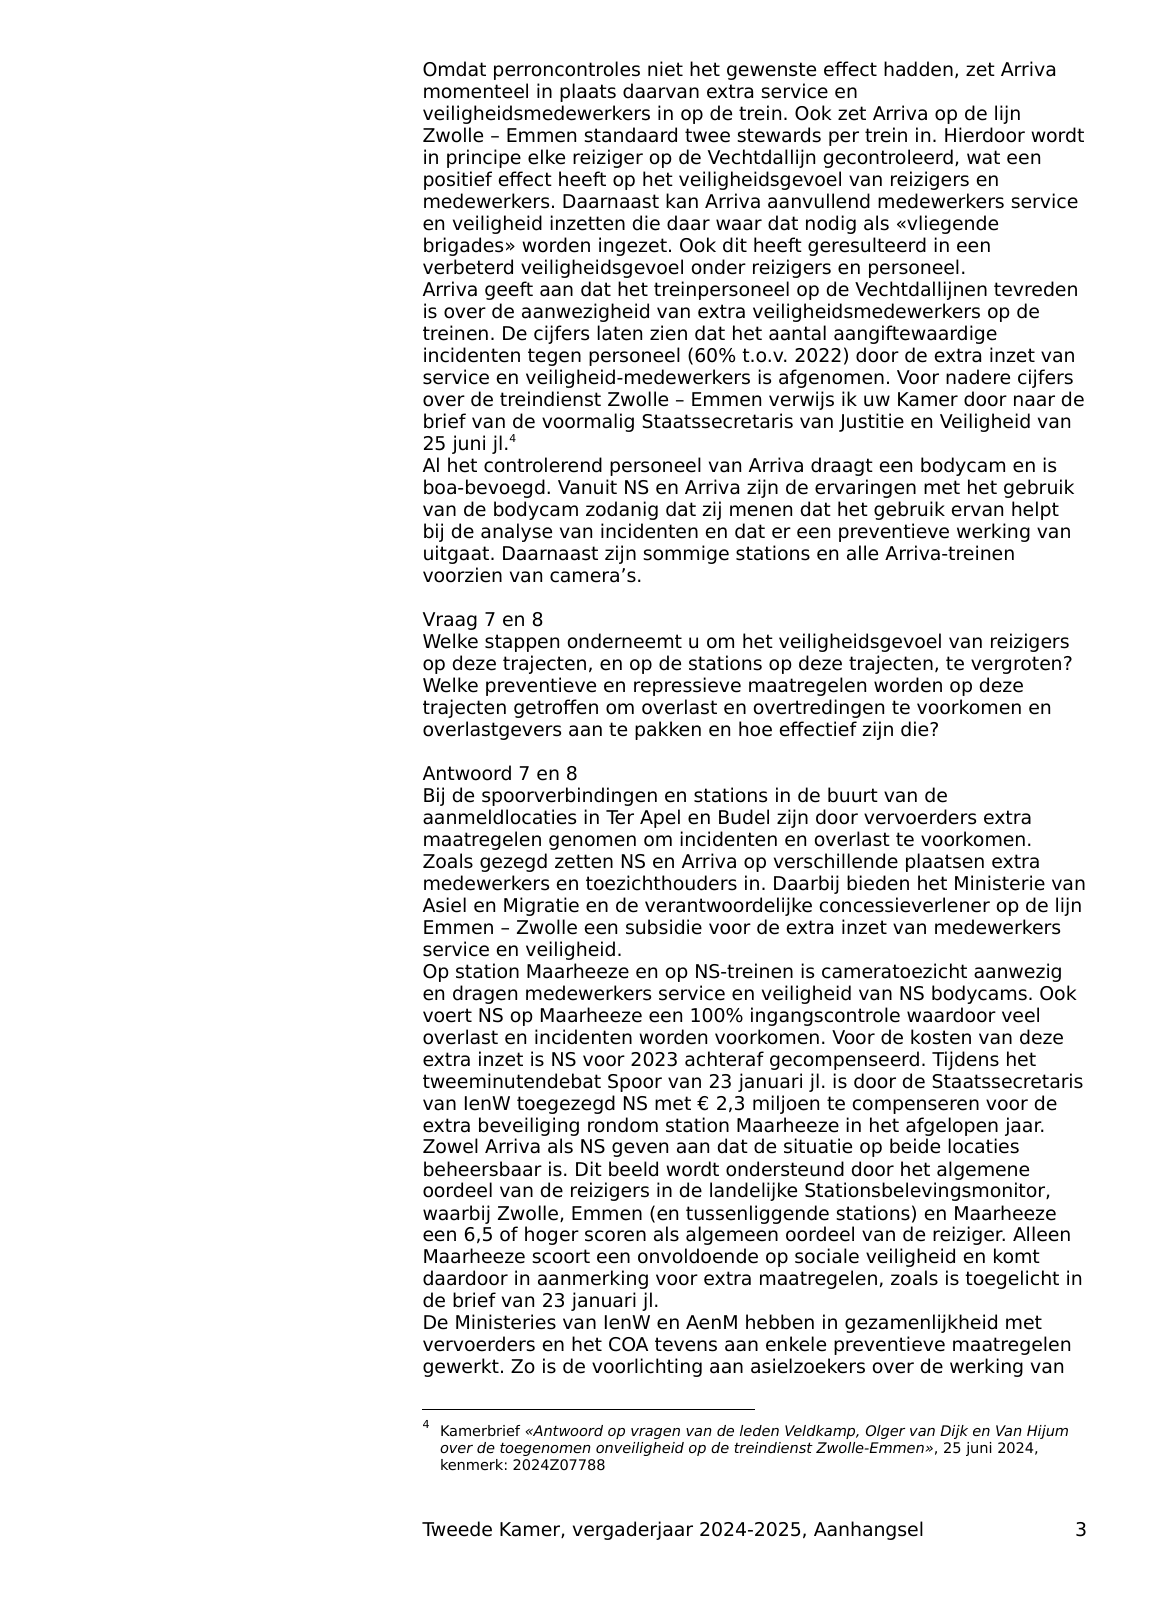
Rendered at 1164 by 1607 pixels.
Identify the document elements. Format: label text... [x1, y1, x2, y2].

text Welke stappen onderneemt u om het veiligheidsgevoel van reizigers op deze trajecten, en op de stations op deze trajecten, te vergroten? [422, 631, 1087, 675]
text Kamerbrief «Antwoord op vragen van de leden Veldkamp, Olger van Dijk en Van Hijum over de toegenomen onveiligheid op de treindienst Zwolle-Emmen», 25 juni 2024, kenmerk: 2024Z07788 [422, 1418, 1087, 1474]
text Vraag 7 en 8 [422, 609, 1087, 631]
text Welke preventieve en repressieve maatregelen worden op deze trajecten getroffen om overlast en overtredingen te voorkomen en overlastgevers aan te pakken en hoe effectief zijn die? [422, 675, 1087, 741]
text Antwoord 7 en 8 [422, 763, 1087, 785]
text Al het controlerend personeel van Arriva draagt een bodycam en is boa-bevoegd. Vanuit NS en Arriva zijn de ervaringen met het gebruik van de bodycam zodanig dat zij menen dat het gebruik ervan helpt bij de analyse van incidenten en dat er een preventieve werking van uitgaat. Daarnaast zijn sommige stations en alle Arriva-treinen voorzien van camera’s. [422, 455, 1087, 587]
text De Ministeries van IenW en AenM hebben in gezamenlijkheid met vervoerders en het COA tevens aan enkele preventieve maatregelen gewerkt. Zo is de voorlichting aan asielzoekers over de werking van [422, 1312, 1087, 1378]
text Op station Maarheeze en op NS-treinen is cameratoezicht aanwezig en dragen medewerkers service en veiligheid van NS bodycams. Ook voert NS op Maarheeze een 100% ingangscontrole waardoor veel overlast en incidenten worden voorkomen. Voor de kosten van deze extra inzet is NS voor 2023 achteraf gecompenseerd. Tijdens het tweeminutendebat Spoor van 23 januari jl. is door de Staatssecretaris van IenW toegezegd NS met € 2,3 miljoen te compenseren voor de extra beveiliging rondom station Maarheeze in het afgelopen jaar. [422, 961, 1087, 1136]
text Bij de spoorverbindingen en stations in de buurt van de aanmeldlocaties in Ter Apel en Budel zijn door vervoerders extra maatregelen genomen om incidenten en overlast te voorkomen. Zoals gezegd zetten NS en Arriva op verschillende plaatsen extra medewerkers en toezichthouders in. Daarbij bieden het Ministerie van Asiel en Migratie en de verantwoordelijke concessieverlener op de lijn Emmen – Zwolle een subsidie voor de extra inzet van medewerkers service en veiligheid. [422, 785, 1087, 961]
text Zowel Arriva als NS geven aan dat de situatie op beide locaties beheersbaar is. Dit beeld wordt ondersteund door het algemene oordeel van de reizigers in de landelijke Stationsbelevingsmonitor, waarbij Zwolle, Emmen (en tussenliggende stations) en Maarheeze een 6,5 of hoger scoren als algemeen oordeel van de reiziger. Alleen Maarheeze scoort een onvoldoende op sociale veiligheid en komt daardoor in aanmerking voor extra maatregelen, zoals is toegelicht in de brief van 23 januari jl. [422, 1136, 1087, 1312]
text Omdat perroncontroles niet het gewenste effect hadden, zet Arriva momenteel in plaats daarvan extra service en veiligheidsmedewerkers in op de trein. Ook zet Arriva op de lijn Zwolle – Emmen standaard twee stewards per trein in. Hierdoor wordt in principe elke reiziger op de Vechtdallijn gecontroleerd, wat een positief effect heeft op het veiligheidsgevoel van reizigers en medewerkers. Daarnaast kan Arriva aanvullend medewerkers service en veiligheid inzetten die daar waar dat nodig als «vliegende brigades» worden ingezet. Ook dit heeft geresulteerd in een verbeterd veiligheidsgevoel onder reizigers en personeel. [422, 59, 1087, 279]
text Arriva geeft aan dat het treinpersoneel op de Vechtdallijnen tevreden is over de aanwezigheid van extra veiligheidsmedewerkers op de treinen. De cijfers laten zien dat het aantal aangiftewaardige incidenten tegen personeel (60% t.o.v. 2022) door de extra inzet van service en veiligheid-medewerkers is afgenomen. Voor nadere cijfers over de treindienst Zwolle – Emmen verwijs ik uw Kamer door naar de brief van de voormalig Staatssecretaris van Justitie en Veiligheid van 25 juni jl. [422, 279, 1087, 455]
